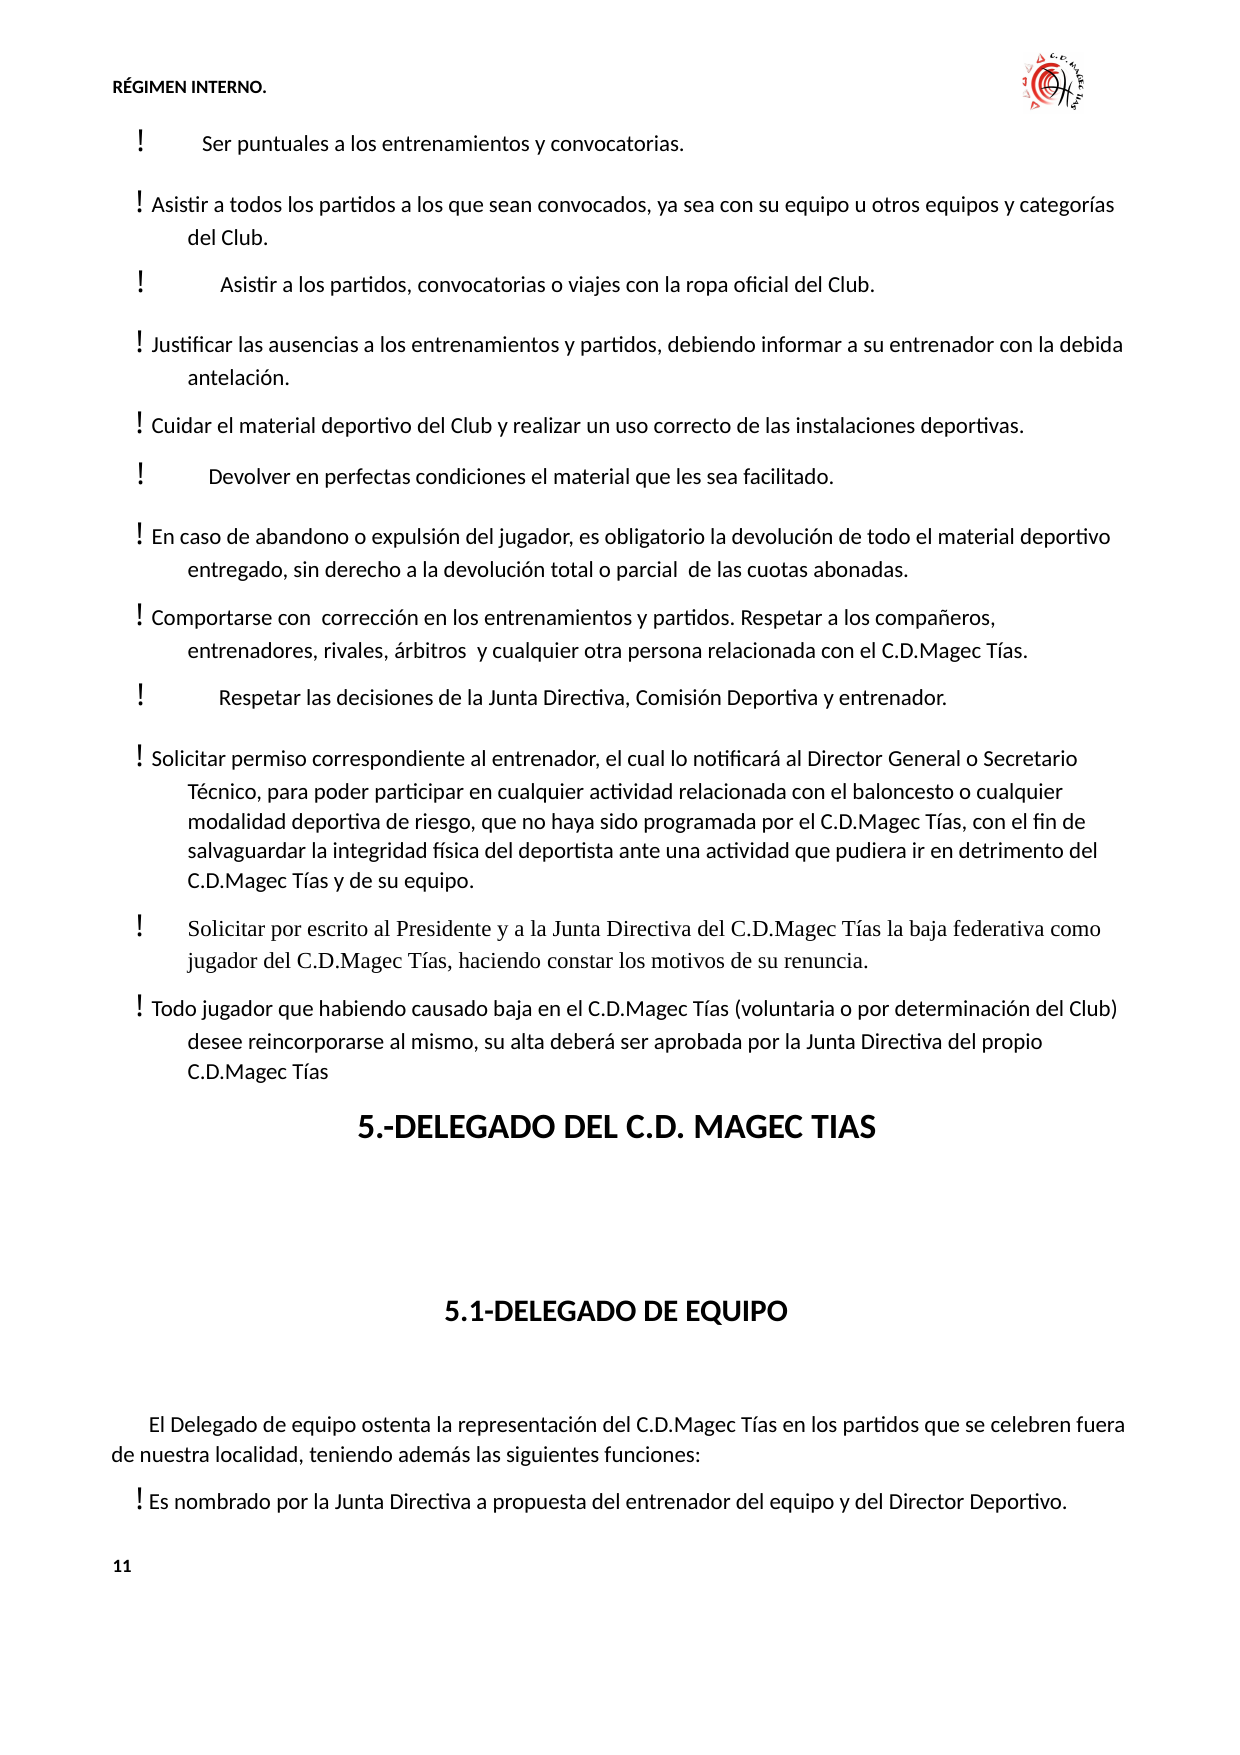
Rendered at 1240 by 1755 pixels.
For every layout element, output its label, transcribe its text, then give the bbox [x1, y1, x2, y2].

text ! Justificar las ausencias a los entrenamientos y partidos, debiendo informar a su entrenador con la debida antelación. [135, 321, 1127, 392]
subtitle 5.-DELEGADO DEL C.D. MAGEC TIAS [115, 1104, 1126, 1147]
text ! Devolver en perfectas condiciones el material que les sea facilitado. [112, 452, 1127, 493]
text ! Asistir a todos los partidos a los que sean convocados, ya sea con su equipo u otros equipos y categorías del Club. [135, 180, 1127, 251]
text ! Respetar las decisiones de la Junta Directiva, Comisión Deportiva y entrenador. [112, 673, 1127, 714]
text ! Comportarse con corrección en los entrenamientos y partidos. Respetar a los compañeros, entrenadores, rivales, árbitros y cualquier otra persona relacionada con el C.D.Magec Tías. [135, 593, 1127, 664]
text ! Solicitar permiso correspondiente al entrenador, el cual lo notificará al Director General o Secretario Técnico, para poder participar en cualquier actividad relacionada con el baloncesto o cualquier modalidad deportiva de riesgo, que no haya sido programada por el C.D.Magec Tías, con el fin de salvaguardar la integridad física del deportista ante una actividad que pudiera ir en detrimento del C.D.Magec Tías y de su equipo. [135, 734, 1127, 894]
text ! Asistir a los partidos, convocatorias o viajes con la ropa oficial del Club. [112, 260, 1127, 301]
text ! Solicitar por escrito al Presidente y a la Junta Directiva del C.D.Magec Tías la baja federativa como jugador del C.D.Magec Tías, haciendo constar los motivos de su renuncia. [135, 904, 1127, 974]
text ! Cuidar el material deportivo del Club y realizar un uso correcto de las instalaciones deportivas. [135, 401, 1127, 442]
subtitle 5.1-DELEGADO DE EQUIPO [112, 1291, 1127, 1329]
text ! Ser puntuales a los entrenamientos y convocatorias. [112, 119, 1127, 160]
text ! En caso de abandono o expulsión del jugador, es obligatorio la devolución de todo el material deportivo entregado, sin derecho a la devolución total o parcial de las cuotas abonadas. [135, 512, 1127, 583]
text ! Es nombrado por la Junta Directiva a propuesta del entrenador del equipo y del Director Deportivo. [135, 1477, 1127, 1519]
text El Delegado de equipo ostenta la representación del C.D.Magec Tías en los partidos que se celebren fuera de nuestra localidad, teniendo además las siguientes funciones: [111, 1410, 1127, 1468]
text ! Todo jugador que habiendo causado baja en el C.D.Magec Tías (voluntaria o por determinación del Club) desee reincorporarse al mismo, su alta deberá ser aprobada por la Junta Directiva del propio C.D.Magec Tías [135, 984, 1127, 1085]
